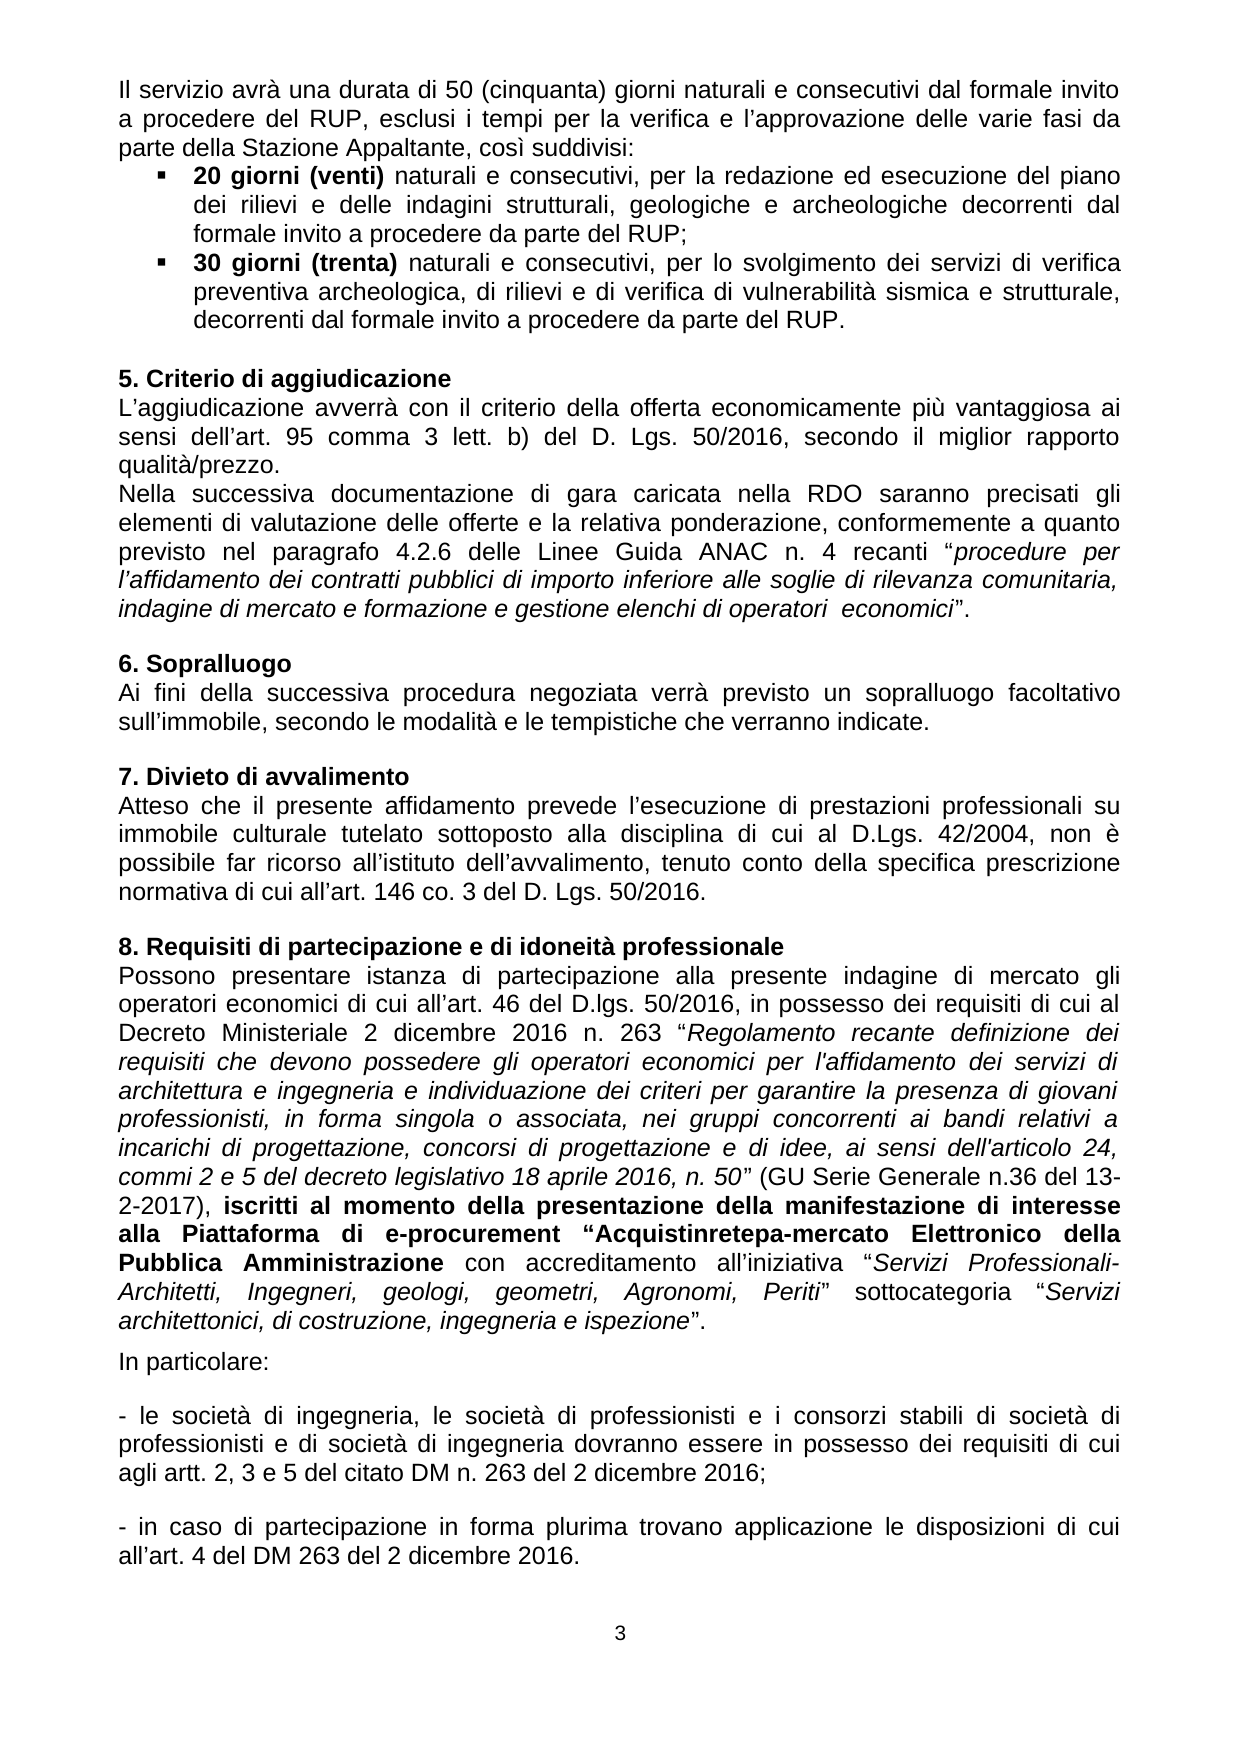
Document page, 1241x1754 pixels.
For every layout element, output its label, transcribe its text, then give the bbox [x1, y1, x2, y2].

text Nella successiva documentazione di gara caricata nella RDO saranno precisati gli elementi di valutazione delle offerte e la relativa ponderazione, conformemente a quanto previsto nel paragrafo 4.2.6 delle Linee Guida ANAC n. 4 recanti “procedure per l’affidamento dei contratti pubblici di importo inferiore alle soglie di rilevanza comunitaria, indagine di mercato e formazione e gestione elenchi di operatori economici”. [118, 479, 1122, 623]
list 20 giorni (venti) naturali e consecutivi, per la redazione ed esecuzione del piano dei rilievi e delle indagini strutturali, geologiche e archeologiche decorrenti dal formale invito a procedere da parte del RUP; [156, 161, 1122, 248]
text Il servizio avrà una durata di 50 (cinquanta) giorni naturali e consecutivi dal formale invito a procedere del RUP, esclusi i tempi per la verifica e l’approvazione delle varie fasi da parte della Stazione Appaltante, così suddivisi: [118, 75, 1122, 161]
text Atteso che il presente affidamento prevede l’esecuzione di prestazioni professionali su immobile culturale tutelato sottoposto alla disciplina di cui al D.Lgs. 42/2004, non è possibile far ricorso all’istituto dell’avvalimento, tenuto conto della specifica prescrizione normativa di cui all’art. 146 co. 3 del D. Lgs. 50/2016. [118, 791, 1122, 906]
text 5. Criterio di aggiudicazione [118, 364, 1122, 393]
text Ai fini della successiva procedura negoziata verrà previsto un sopralluogo facoltativo sull’immobile, secondo le modalità e le tempistiche che verranno indicate. [118, 678, 1122, 736]
text 6. Sopralluogo [118, 649, 1122, 678]
text In particolare: [118, 1347, 1122, 1376]
text 8. Requisiti di partecipazione e di idoneità professionale [118, 932, 1122, 961]
text 7. Divieto di avvalimento [118, 762, 1122, 791]
text - le società di ingegneria, le società di professionisti e i consorzi stabili di società di professionisti e di società di ingegneria dovranno essere in possesso dei requisiti di cui agli artt. 2, 3 e 5 del citato DM n. 263 del 2 dicembre 2016; [118, 1401, 1122, 1487]
list 30 giorni (trenta) naturali e consecutivi, per lo svolgimento dei servizi di verifica preventiva archeologica, di rilievi e di verifica di vulnerabilità sismica e strutturale, decorrenti dal formale invito a procedere da parte del RUP. [156, 248, 1122, 334]
text - in caso di partecipazione in forma plurima trovano applicazione le disposizioni di cui all’art. 4 del DM 263 del 2 dicembre 2016. [118, 1512, 1122, 1569]
text Possono presentare istanza di partecipazione alla presente indagine di mercato gli operatori economici di cui all’art. 46 del D.lgs. 50/2016, in possesso dei requisiti di cui al Decreto Ministeriale 2 dicembre 2016 n. 263 “Regolamento recante definizione dei requisiti che devono possedere gli operatori economici per l'affidamento dei servizi di architettura e ingegneria e individuazione dei criteri per garantire la presenza di giovani professionisti, in forma singola o associata, nei gruppi concorrenti ai bandi relativi a incarichi di progettazione, concorsi di progettazione e di idee, ai sensi dell'articolo 24, commi 2 e 5 del decreto legislativo 18 aprile 2016, n. 50” (GU Serie Generale n.36 del 13-2-2017), iscritti al momento della presentazione della manifestazione di interesse alla Piattaforma di e-procurement “Acquistinretepa-mercato Elettronico della Pubblica Amministrazione con accreditamento all’iniziativa “Servizi Professionali-Architetti, Ingegneri, geologi, geometri, Agronomi, Periti” sottocategoria “Servizi architettonici, di costruzione, ingegneria e ispezione”. [118, 961, 1122, 1334]
text L’aggiudicazione avverrà con il criterio della offerta economicamente più vantaggiosa ai sensi dell’art. 95 comma 3 lett. b) del D. Lgs. 50/2016, secondo il miglior rapporto qualità/prezzo. [118, 393, 1122, 479]
